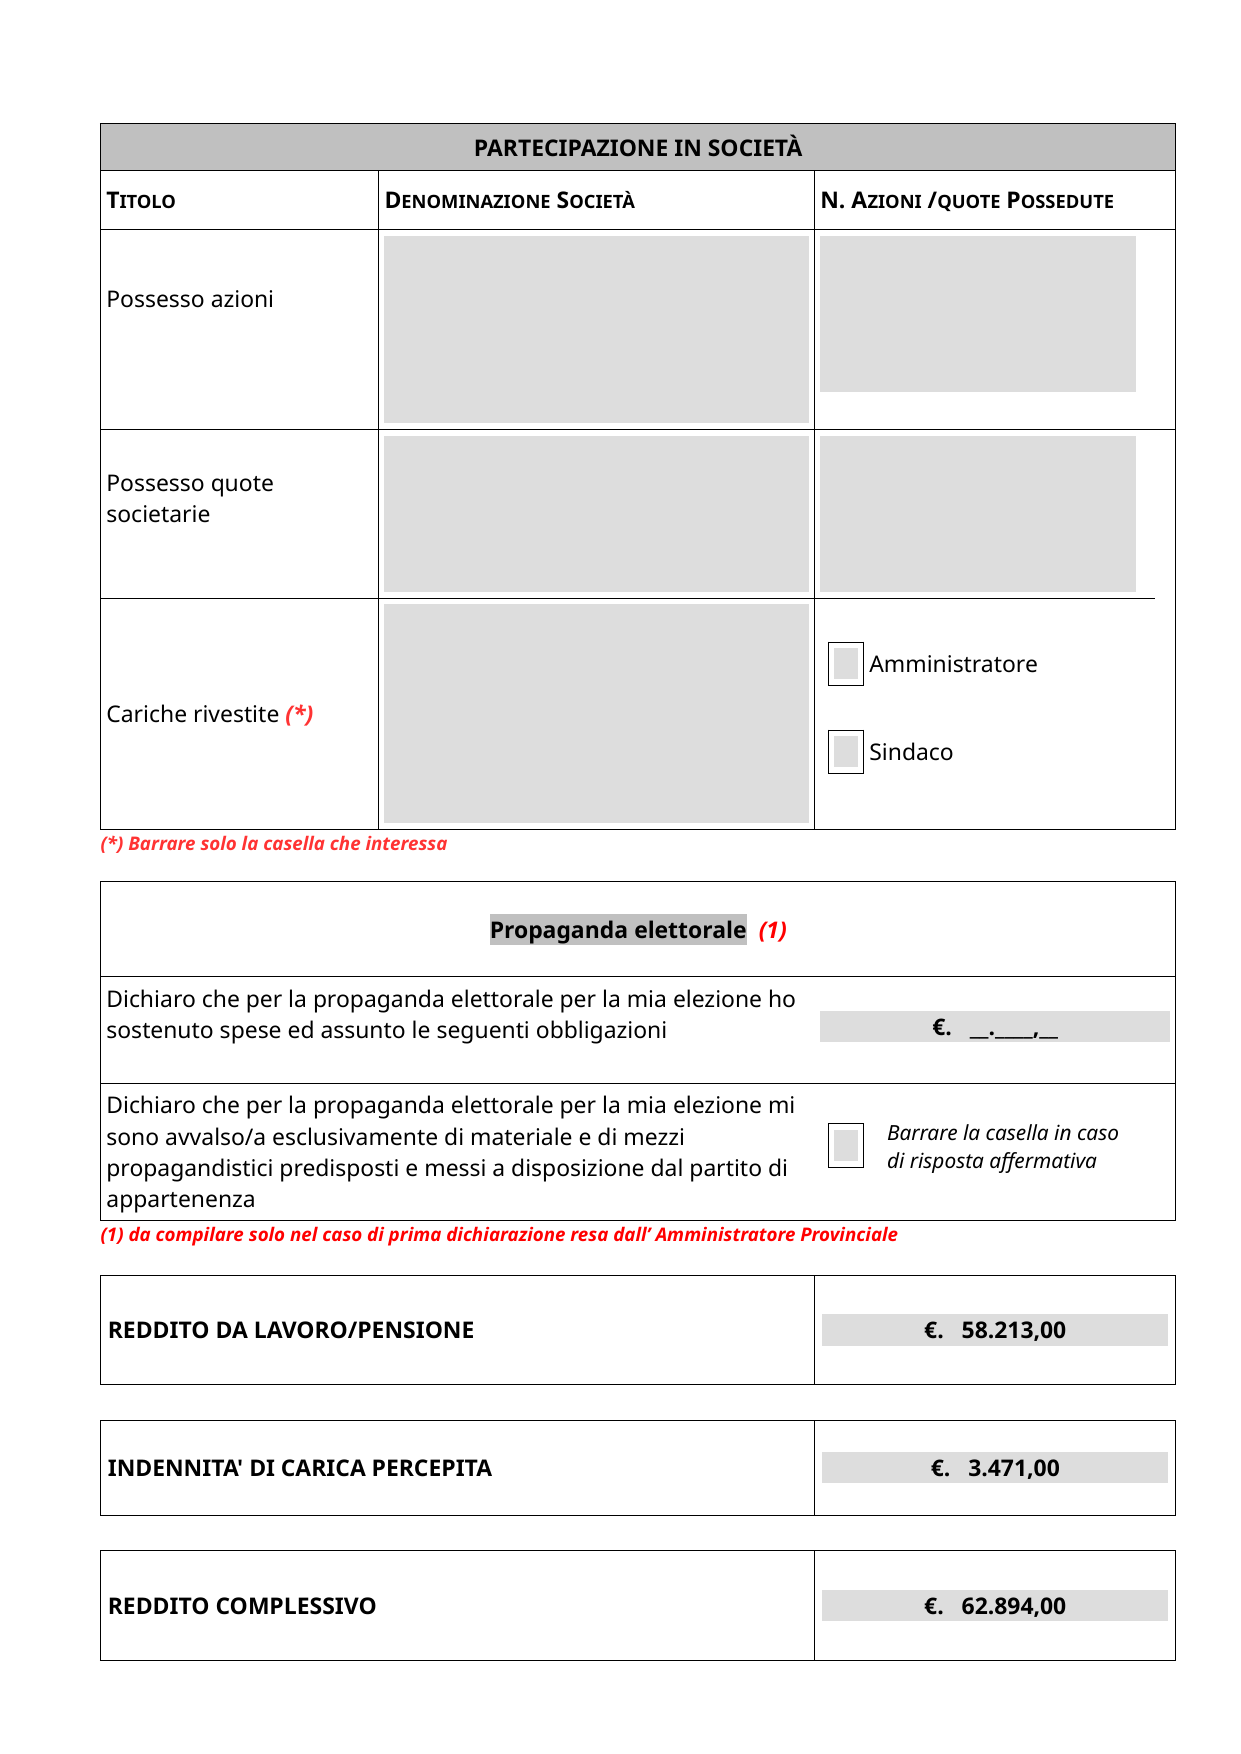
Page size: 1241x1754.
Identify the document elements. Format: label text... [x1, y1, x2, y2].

table_cell [1142, 1167, 1155, 1220]
table_cell [829, 1124, 863, 1167]
table_cell [379, 599, 814, 829]
table_cell Dichiaro che per la propaganda elettorale per la mia elezione mi sono avvalso/a esclusivamente di materiale e di mezzi propagandistici predisposti e messi a disposizione dal partito di appartenenza [101, 1084, 814, 1220]
table_cell [1151, 1221, 1162, 1275]
table_cell [829, 731, 863, 773]
table_cell [1155, 773, 1175, 829]
table_cell [1155, 642, 1175, 685]
table_cell [815, 730, 828, 773]
table_cell [1155, 730, 1175, 773]
table_cell Dichiaro che per la propaganda elettorale per la mia elezione ho sostenuto spese ed assunto le seguenti obbligazioni [101, 977, 814, 1082]
table_cell [815, 642, 828, 685]
table_cell [1155, 1167, 1175, 1220]
table_cell €. __.____,__ [815, 977, 1175, 1082]
table_cell [1155, 685, 1175, 729]
table_cell Cariche rivestite (*) [101, 599, 378, 829]
table_cell [815, 1084, 828, 1123]
table_cell [829, 643, 863, 685]
table_cell [1142, 230, 1155, 429]
table_cell [379, 230, 814, 429]
table_cell Barrare la casella in caso di risposta affermativa [881, 1084, 1142, 1220]
table_cell [1155, 1123, 1175, 1167]
table_cell [1155, 230, 1175, 429]
table_cell [1142, 1123, 1155, 1167]
table_cell [864, 1167, 881, 1220]
table_cell [1155, 598, 1175, 642]
table_cell N. Azioni /quote Possedute [815, 171, 1142, 229]
table_cell [1172, 830, 1176, 881]
table_cell [1151, 830, 1162, 881]
table_cell €. 3.471,00 [815, 1421, 1175, 1515]
table_cell Possesso azioni [101, 230, 378, 429]
table_cell [100, 1516, 1142, 1550]
table_cell Possesso quote societarie [101, 430, 378, 598]
table_cell Denominazione Società [379, 171, 814, 229]
table_cell Titolo [101, 171, 378, 229]
table_cell [1163, 830, 1172, 881]
table_cell [1155, 430, 1175, 598]
table_cell Sindaco [864, 730, 1142, 773]
table_cell [1142, 730, 1155, 773]
table_cell [815, 773, 1142, 829]
table_cell [1172, 1385, 1176, 1420]
table_cell INDENNITA' DI CARICA PERCEPITA [101, 1421, 814, 1515]
table_cell REDDITO DA LAVORO/PENSIONE [101, 1276, 814, 1384]
table_cell [1142, 685, 1155, 729]
table_cell [1172, 1221, 1176, 1275]
table_cell [1163, 1221, 1172, 1275]
table_cell [1142, 171, 1155, 229]
table_cell [1163, 1516, 1172, 1550]
table_cell Amministratore [864, 642, 1142, 685]
table_cell €. 62.894,00 [815, 1551, 1175, 1660]
table_header PARTECIPAZIONE IN SOCIETÀ [101, 124, 1175, 170]
table_cell [1155, 171, 1175, 229]
table_cell [1172, 1516, 1176, 1550]
table_cell [815, 1123, 828, 1167]
table_cell [1142, 1221, 1151, 1275]
table_cell [864, 1084, 881, 1123]
table_cell €. 58.213,00 [815, 1276, 1175, 1384]
table_cell (*) Barrare solo la casella che interessa [100, 830, 1142, 881]
table_cell [1151, 1385, 1162, 1420]
table_cell [828, 1168, 863, 1220]
table_cell [828, 1084, 863, 1123]
table_cell [815, 1167, 828, 1220]
table_cell (1) da compilare solo nel caso di prima dichiarazione resa dall’ Amministratore Provinciale [100, 1221, 1142, 1275]
table_cell [815, 430, 1142, 598]
table_cell [1142, 1385, 1151, 1420]
table_cell [1163, 1385, 1172, 1420]
table_cell [1142, 642, 1155, 685]
table_cell REDDITO COMPLESSIVO [101, 1551, 814, 1660]
table_cell [1142, 830, 1151, 881]
table_cell [100, 1385, 1142, 1420]
table_cell [1151, 1516, 1162, 1550]
table_cell Propaganda elettorale (1) [101, 882, 1175, 976]
table_cell [1142, 430, 1155, 598]
table_cell [815, 230, 1142, 429]
table_cell [815, 685, 1142, 729]
table_cell [815, 599, 1142, 642]
table_cell [864, 1123, 881, 1167]
table_cell [1142, 599, 1155, 642]
table_cell [1142, 773, 1155, 829]
table_cell [1142, 1084, 1155, 1123]
table_cell [1142, 1516, 1151, 1550]
table_cell [379, 430, 814, 598]
table_cell [1155, 1084, 1175, 1123]
